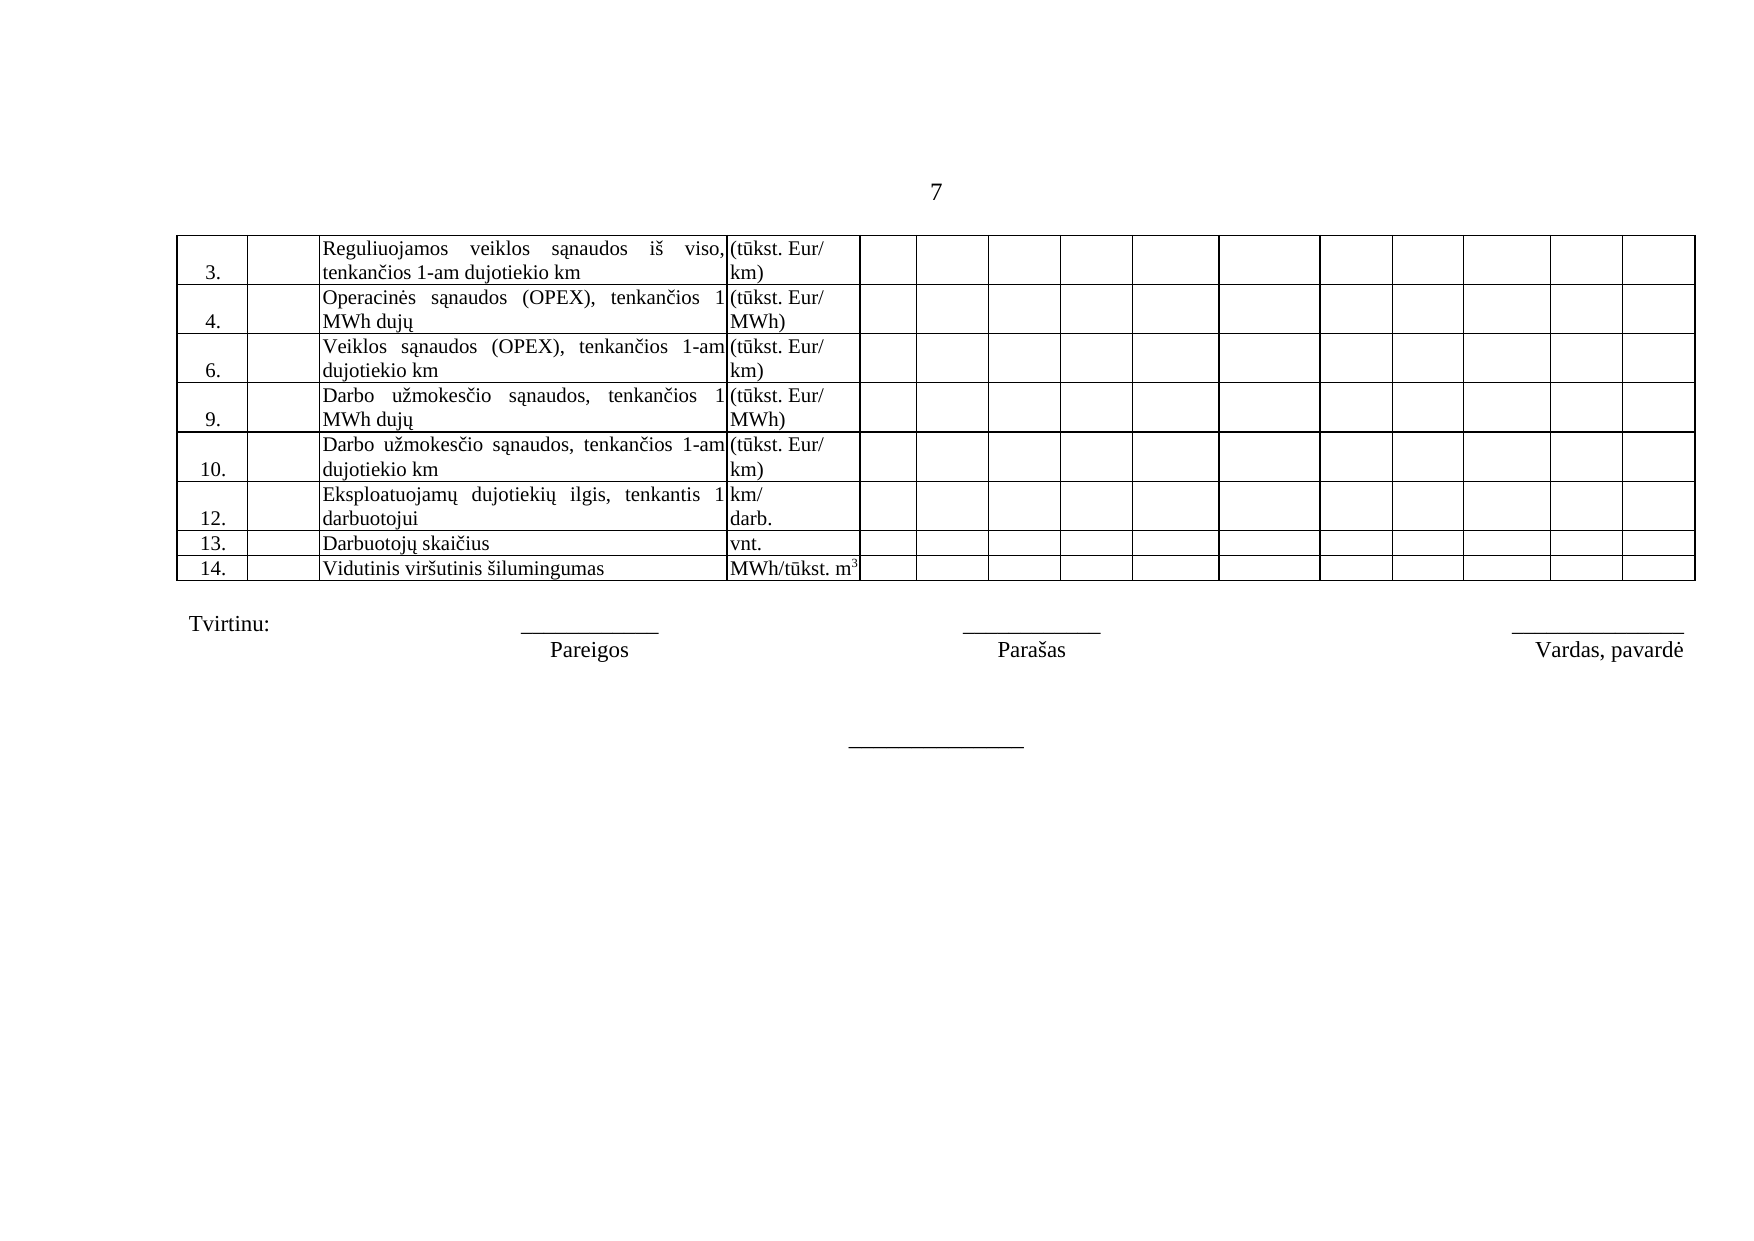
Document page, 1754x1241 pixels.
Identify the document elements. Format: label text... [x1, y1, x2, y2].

table_cell 6. [178, 334, 247, 382]
table_cell [1464, 531, 1550, 555]
table_cell [989, 334, 1060, 382]
table_cell [1220, 334, 1319, 382]
table_cell [989, 236, 1060, 284]
table_cell [1220, 556, 1319, 580]
table_cell [917, 383, 988, 431]
table_cell [861, 433, 916, 481]
table_cell [1393, 433, 1463, 481]
table_cell [1061, 383, 1132, 431]
table_cell [1623, 531, 1694, 555]
table_cell km/ darb. [728, 482, 859, 530]
table_cell [1464, 285, 1550, 333]
table_cell [1061, 556, 1132, 580]
table_cell [861, 236, 916, 284]
table_cell [1464, 334, 1550, 382]
table_cell 14. [178, 556, 247, 580]
table_cell [1393, 482, 1463, 530]
table_cell [1623, 433, 1694, 481]
table_cell 4. [178, 285, 247, 333]
table_cell [1321, 556, 1392, 580]
table_cell [1133, 285, 1218, 333]
table_cell [1464, 482, 1550, 530]
table_header ____________ Parašas [811, 610, 1252, 662]
table_cell [861, 334, 916, 382]
table_cell 3. [178, 236, 247, 284]
table_cell [1061, 433, 1132, 481]
table_cell [1393, 334, 1463, 382]
table_cell [1321, 236, 1392, 284]
table_cell [248, 334, 319, 382]
table_cell [1133, 236, 1218, 284]
table_cell [1551, 433, 1622, 481]
table_cell Operacinės sąnaudos (OPEX), tenkančios 1 MWh dujų [320, 285, 726, 333]
table_cell 12. [178, 482, 247, 530]
table_cell [1061, 334, 1132, 382]
table_cell [248, 383, 319, 431]
table_cell [1393, 556, 1463, 580]
table_header ____________ Pareigos [369, 610, 811, 662]
table_cell 13. [178, 531, 247, 555]
table_cell [248, 556, 319, 580]
table_cell (tūkst. Eur/ km) [728, 433, 859, 481]
table_cell [989, 285, 1060, 333]
table_cell [1464, 383, 1550, 431]
table_cell [917, 482, 988, 530]
text ______________ [177, 722, 1695, 751]
table_cell [369, 663, 811, 694]
table_cell [1321, 433, 1392, 481]
table_cell [1133, 531, 1218, 555]
table_cell [1061, 285, 1132, 333]
table_cell [177, 663, 368, 694]
table_cell [1464, 556, 1550, 580]
table_cell [1061, 236, 1132, 284]
table_cell 10. [178, 433, 247, 481]
table_cell [1220, 531, 1319, 555]
table_cell [1321, 383, 1392, 431]
table_cell 9. [178, 383, 247, 431]
table_cell [1623, 334, 1694, 382]
table_cell [989, 433, 1060, 481]
table_cell [1133, 334, 1218, 382]
table_cell Veiklos sąnaudos (OPEX), tenkančios 1-am dujotiekio km [320, 334, 726, 382]
table_cell [1551, 334, 1622, 382]
table_cell Darbo užmokesčio sąnaudos, tenkančios 1 MWh dujų [320, 383, 726, 431]
table_cell Darbo užmokesčio sąnaudos, tenkančios 1-am dujotiekio km [320, 433, 726, 481]
table_cell [1464, 236, 1550, 284]
table_cell Darbuotojų skaičius [320, 531, 726, 555]
table_cell [1220, 285, 1319, 333]
table_cell [1551, 531, 1622, 555]
table_cell [1551, 482, 1622, 530]
table_cell [917, 285, 988, 333]
table_cell vnt. [728, 531, 859, 555]
table_cell [1623, 482, 1694, 530]
table_cell Vidutinis viršutinis šilumingumas [320, 556, 726, 580]
table_cell [1220, 236, 1319, 284]
table_cell [1393, 236, 1463, 284]
table_cell [1321, 285, 1392, 333]
table_cell [917, 531, 988, 555]
table_cell [1321, 334, 1392, 382]
table_cell [1133, 433, 1218, 481]
table_cell (tūkst. Eur/ km) [728, 236, 859, 284]
table_cell [1623, 236, 1694, 284]
table_header _______________ Vardas, pavardė [1253, 610, 1695, 662]
table_header Tvirtinu: [177, 610, 368, 662]
table_cell [1061, 482, 1132, 530]
table_cell [917, 236, 988, 284]
table_cell [811, 663, 1252, 694]
table_cell [1623, 285, 1694, 333]
table_cell [989, 531, 1060, 555]
table_cell [917, 556, 988, 580]
table_cell [1253, 663, 1695, 694]
table_cell [917, 433, 988, 481]
table_cell [1393, 383, 1463, 431]
table_cell [917, 334, 988, 382]
table_cell [1220, 433, 1319, 481]
table_cell [1133, 482, 1218, 530]
table_cell Eksploatuojamų dujotiekių ilgis, tenkantis 1 darbuotojui [320, 482, 726, 530]
table_cell [861, 482, 916, 530]
table_cell [1133, 383, 1218, 431]
table_cell [248, 531, 319, 555]
table_cell [989, 482, 1060, 530]
table_cell [861, 285, 916, 333]
table_cell [248, 482, 319, 530]
table_cell [1220, 482, 1319, 530]
table_cell [1321, 482, 1392, 530]
table_cell [1133, 556, 1218, 580]
table_cell [1623, 383, 1694, 431]
table_cell (tūkst. Eur/ MWh) [728, 285, 859, 333]
table_cell [1623, 556, 1694, 580]
table_cell [1464, 433, 1550, 481]
table_cell [989, 383, 1060, 431]
table_cell [861, 556, 916, 580]
table_cell [1551, 556, 1622, 580]
table_cell [1220, 383, 1319, 431]
table_cell [1551, 285, 1622, 333]
table_cell [1393, 285, 1463, 333]
table_cell [1321, 531, 1392, 555]
table_cell [248, 236, 319, 284]
table_cell [861, 531, 916, 555]
table_cell [1393, 531, 1463, 555]
table_cell [1061, 531, 1132, 555]
table_cell [989, 556, 1060, 580]
table_cell [1551, 383, 1622, 431]
table_cell Reguliuojamos veiklos sąnaudos iš viso, tenkančios 1-am dujotiekio km [320, 236, 726, 284]
table_cell MWh/tūkst. m3 [728, 556, 859, 580]
table_cell (tūkst. Eur/ MWh) [728, 383, 859, 431]
table_cell [861, 383, 916, 431]
table_cell [248, 285, 319, 333]
table_cell [248, 433, 319, 481]
table_cell (tūkst. Eur/ km) [728, 334, 859, 382]
table_cell [1551, 236, 1622, 284]
